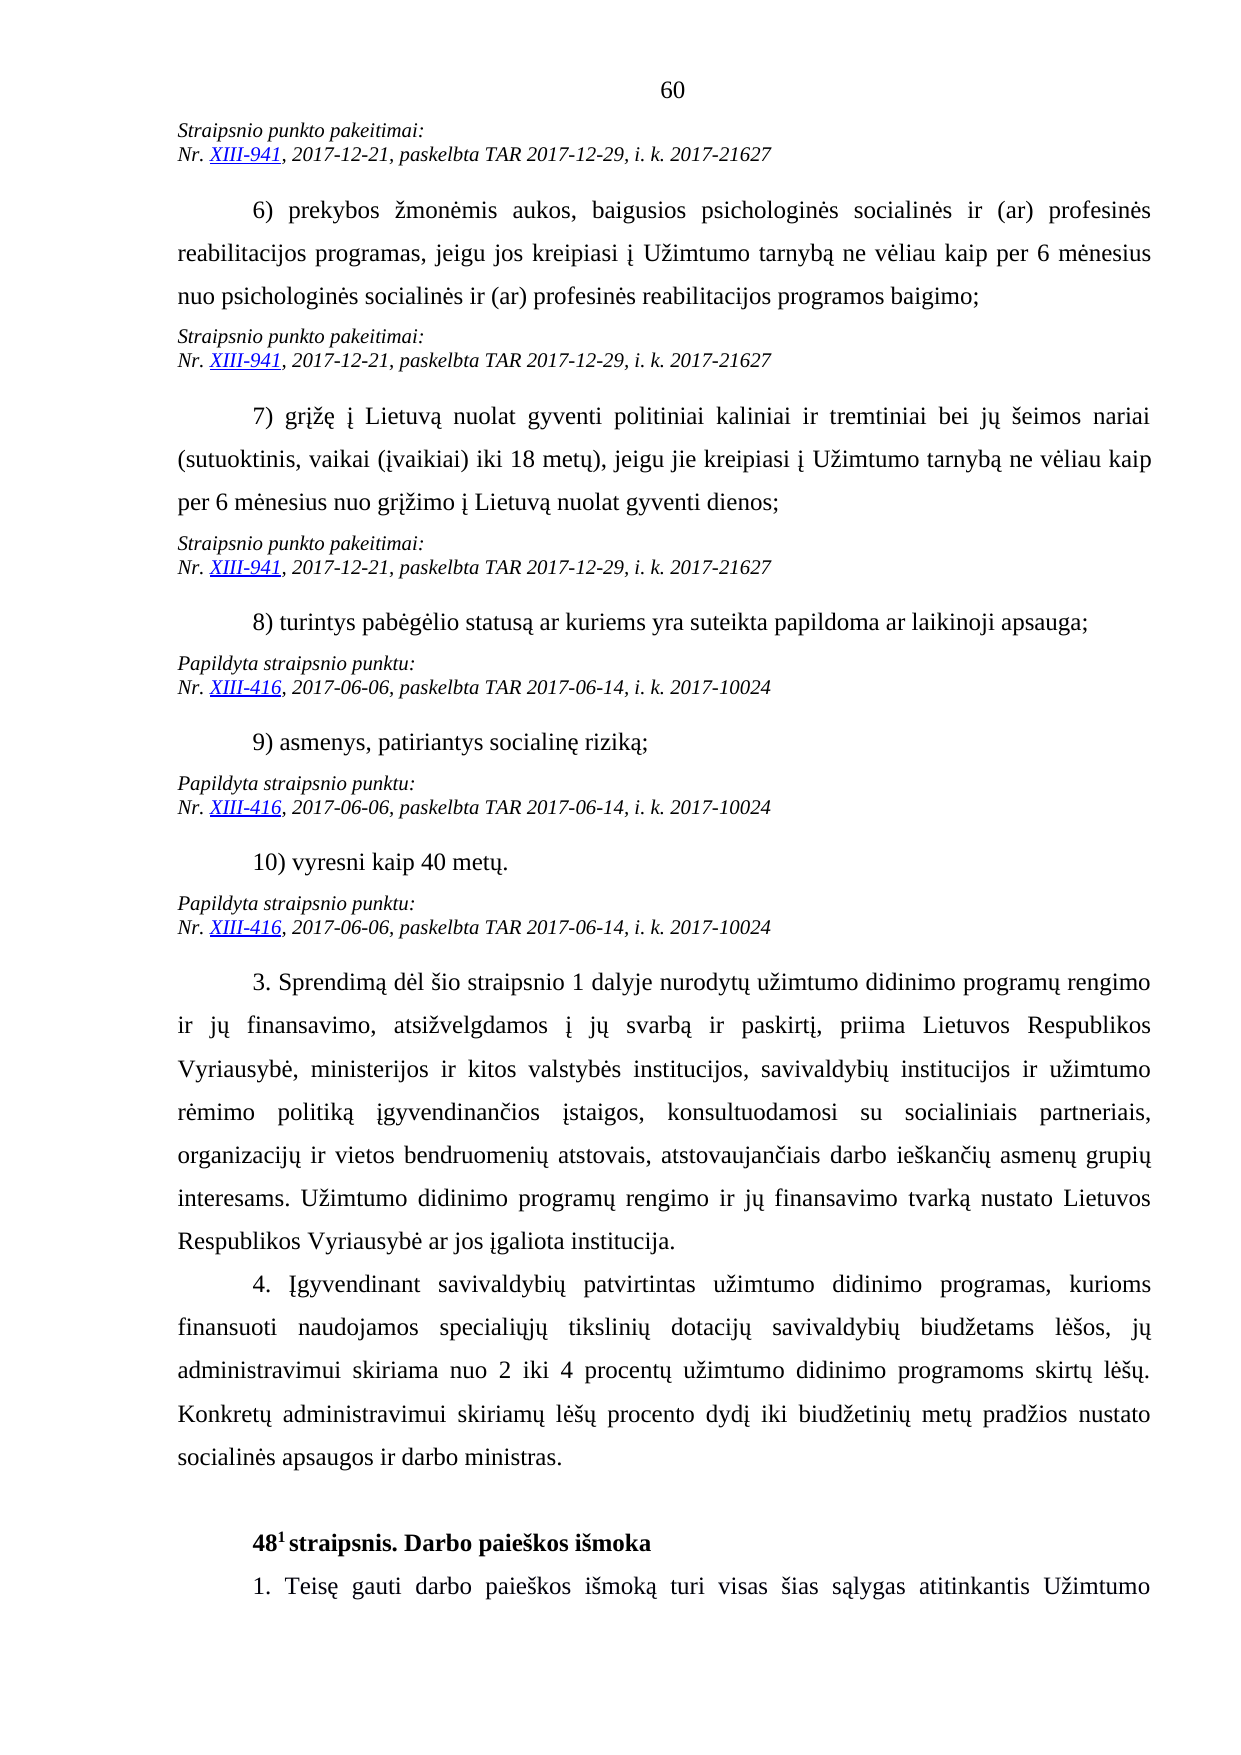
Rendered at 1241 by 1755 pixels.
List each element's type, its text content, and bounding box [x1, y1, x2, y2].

text Nr. XIII-941, 2017-12-21, paskelbta TAR 2017-12-29, i. k. 2017-21627 [177, 555, 1152, 579]
text 8) turintys pabėgėlio statusą ar kuriems yra suteikta papildoma ar laikinoji apsauga; [177, 607, 1152, 636]
text 481 straipsnis. Darbo paieškos išmoka [177, 1528, 1152, 1557]
text Nr. XIII-416, 2017-06-06, paskelbta TAR 2017-06-14, i. k. 2017-10024 [177, 795, 1152, 819]
text Straipsnio punkto pakeitimai: [177, 324, 1152, 348]
text Papildyta straipsnio punktu: [177, 651, 1152, 675]
text 4. Įgyvendinant savivaldybių patvirtintas užimtumo didinimo programas, kurioms finansuoti naudojamos specialiųjų tikslinių dotacijų savivaldybių biudžetams lėšos, jų administravimui skiriama nuo 2 iki 4 procentų užimtumo didinimo programoms skirtų lėšų. Konkretų administravimui skiriamų lėšų procento dydį iki biudžetinių metų pradžios nustato socialinės apsaugos ir darbo ministras. [177, 1269, 1152, 1471]
text 6) prekybos žmonėmis aukos, baigusios psichologinės socialinės ir (ar) profesinės reabilitacijos programas, jeigu jos kreipiasi į Užimtumo tarnybą ne vėliau kaip per 6 mėnesius nuo psichologinės socialinės ir (ar) profesinės reabilitacijos programos baigimo; [177, 195, 1152, 310]
text 10) vyresni kaip 40 metų. [177, 847, 1152, 876]
text Papildyta straipsnio punktu: [177, 891, 1152, 915]
text 3. Sprendimą dėl šio straipsnio 1 dalyje nurodytų užimtumo didinimo programų rengimo ir jų finansavimo, atsižvelgdamos į jų svarbą ir paskirtį, priima Lietuvos Respublikos Vyriausybė, ministerijos ir kitos valstybės institucijos, savivaldybių institucijos ir užimtumo rėmimo politiką įgyvendinančios įstaigos, konsultuodamosi su socialiniais partneriais, organizacijų ir vietos bendruomenių atstovais, atstovaujančiais darbo ieškančių asmenų grupių interesams. Užimtumo didinimo programų rengimo ir jų finansavimo tvarką nustato Lietuvos Respublikos Vyriausybė ar jos įgaliota institucija. [177, 967, 1152, 1255]
text 7) grįžę į Lietuvą nuolat gyventi politiniai kaliniai ir tremtiniai bei jų šeimos nariai (sutuoktinis, vaikai (įvaikiai) iki 18 metų), jeigu jie kreipiasi į Užimtumo tarnybą ne vėliau kaip per 6 mėnesius nuo grįžimo į Lietuvą nuolat gyventi dienos; [177, 401, 1152, 516]
text Nr. XIII-416, 2017-06-06, paskelbta TAR 2017-06-14, i. k. 2017-10024 [177, 915, 1152, 939]
text 1. Teisę gauti darbo paieškos išmoką turi visas šias sąlygas atitinkantis Užimtumo [177, 1571, 1152, 1600]
text Nr. XIII-416, 2017-06-06, paskelbta TAR 2017-06-14, i. k. 2017-10024 [177, 675, 1152, 699]
text Papildyta straipsnio punktu: [177, 771, 1152, 795]
text Nr. XIII-941, 2017-12-21, paskelbta TAR 2017-12-29, i. k. 2017-21627 [177, 142, 1152, 166]
text Straipsnio punkto pakeitimai: [177, 118, 1152, 142]
text 9) asmenys, patiriantys socialinę riziką; [177, 727, 1152, 756]
text Straipsnio punkto pakeitimai: [177, 531, 1152, 555]
text Nr. XIII-941, 2017-12-21, paskelbta TAR 2017-12-29, i. k. 2017-21627 [177, 348, 1152, 372]
